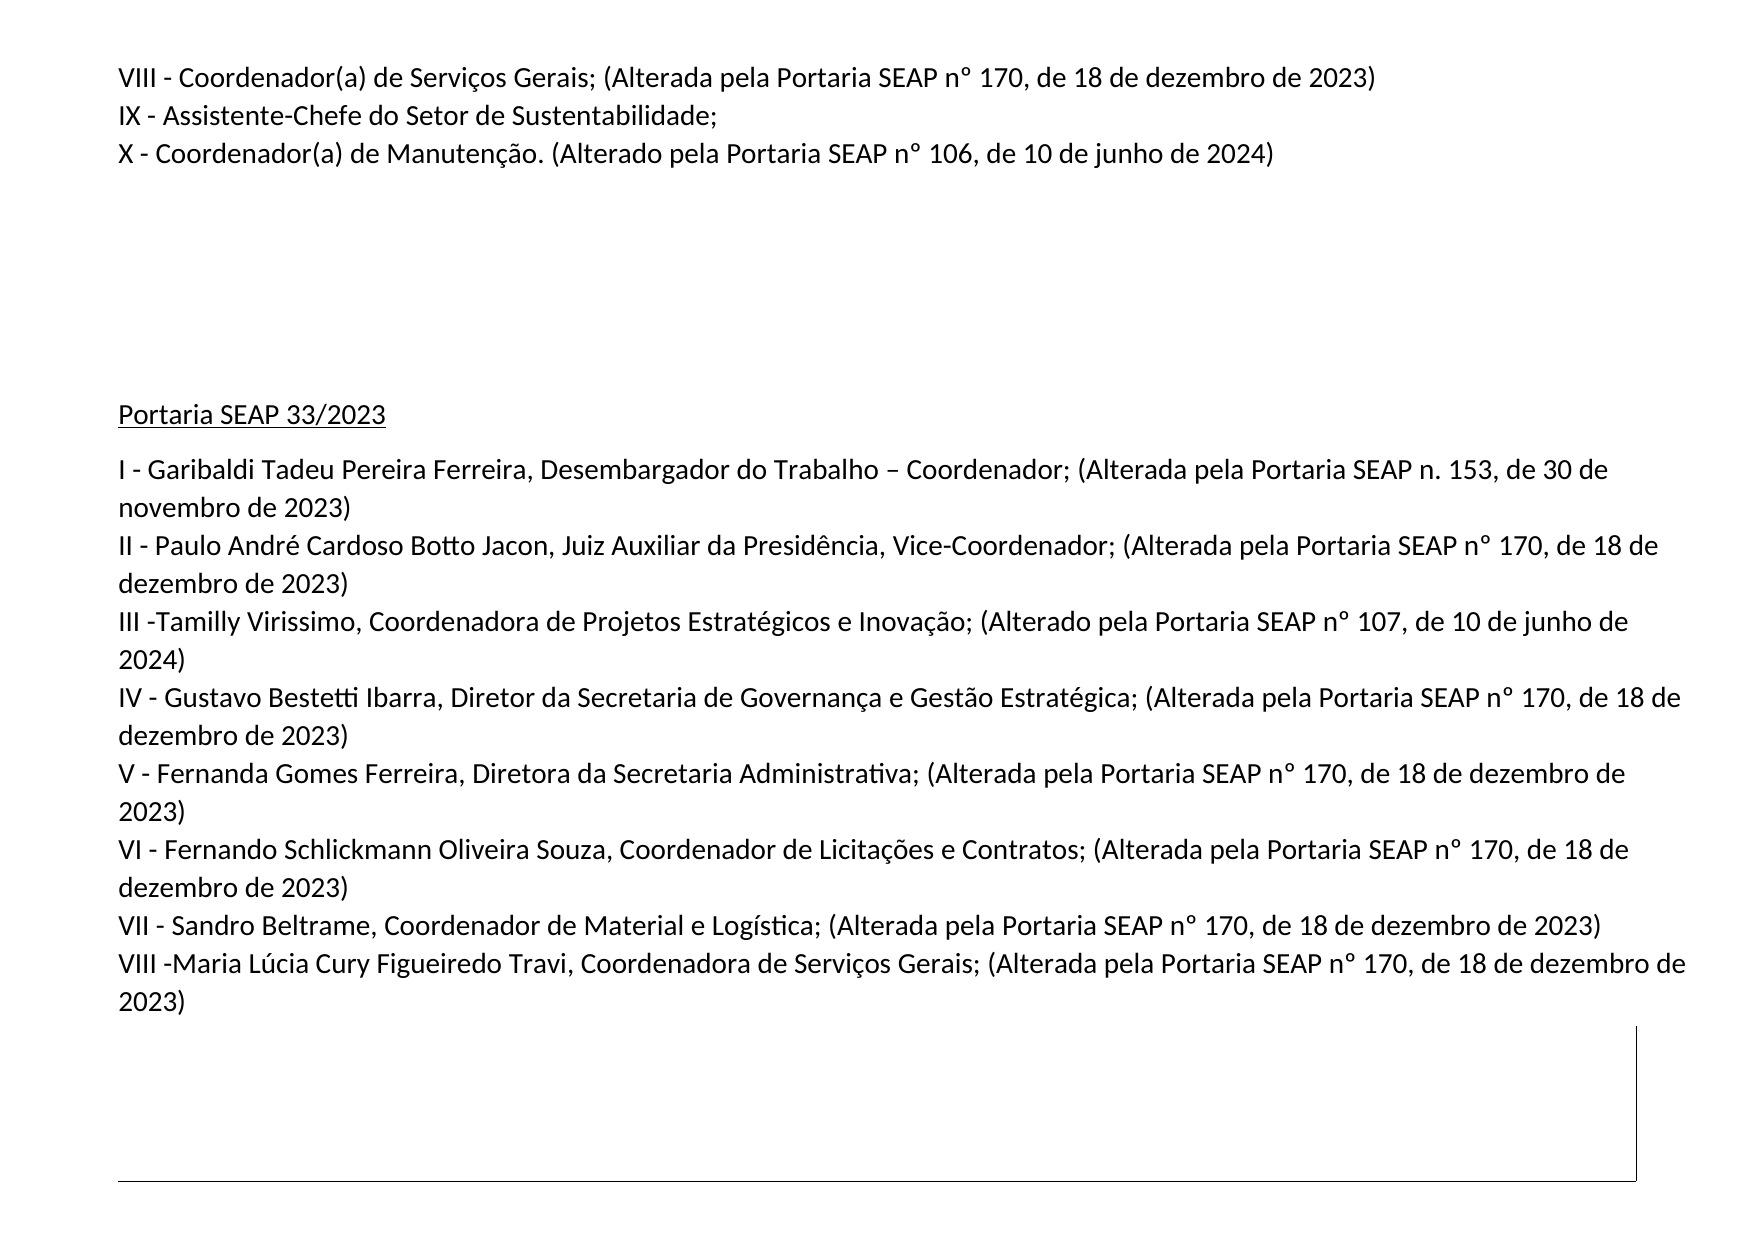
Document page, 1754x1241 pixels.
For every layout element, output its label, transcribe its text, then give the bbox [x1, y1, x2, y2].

text IX - Assistente-Chefe do Setor de Sustentabilidade; [118, 97, 1695, 133]
text III -Tamilly Virissimo, Coordenadora de Projetos Estratégicos e Inovação; (Alterado pela Portaria SEAP nº 107, de 10 de junho de 2024) [118, 603, 1695, 677]
text VIII - Coordenador(a) de Serviços Gerais; (Alterada pela Portaria SEAP nº 170, de 18 de dezembro de 2023) [118, 59, 1695, 94]
text VI - Fernando Schlickmann Oliveira Souza, Coordenador de Licitações e Contratos; (Alterada pela Portaria SEAP nº 170, de 18 de dezembro de 2023) [118, 831, 1695, 905]
text Portaria SEAP 33/2023 [118, 396, 1695, 432]
text I - Garibaldi Tadeu Pereira Ferreira, Desembargador do Trabalho – Coordenador; (Alterada pela Portaria SEAP n. 153, de 30 de novembro de 2023) [118, 451, 1695, 524]
text V - Fernanda Gomes Ferreira, Diretora da Secretaria Administrativa; (Alterada pela Portaria SEAP nº 170, de 18 de dezembro de 2023) [118, 755, 1695, 829]
text VIII -Maria Lúcia Cury Figueiredo Travi, Coordenadora de Serviços Gerais; (Alterada pela Portaria SEAP nº 170, de 18 de dezembro de 2023) [118, 945, 1695, 1019]
text IV - Gustavo Bestetti Ibarra, Diretor da Secretaria de Governança e Gestão Estratégica; (Alterada pela Portaria SEAP nº 170, de 18 de dezembro de 2023) [118, 679, 1695, 753]
text X - Coordenador(a) de Manutenção. (Alterado pela Portaria SEAP nº 106, de 10 de junho de 2024) [118, 135, 1695, 171]
text VII - Sandro Beltrame, Coordenador de Material e Logística; (Alterada pela Portaria SEAP nº 170, de 18 de dezembro de 2023) [118, 907, 1695, 943]
text II - Paulo André Cardoso Botto Jacon, Juiz Auxiliar da Presidência, Vice-Coordenador; (Alterada pela Portaria SEAP nº 170, de 18 de dezembro de 2023) [118, 527, 1695, 601]
